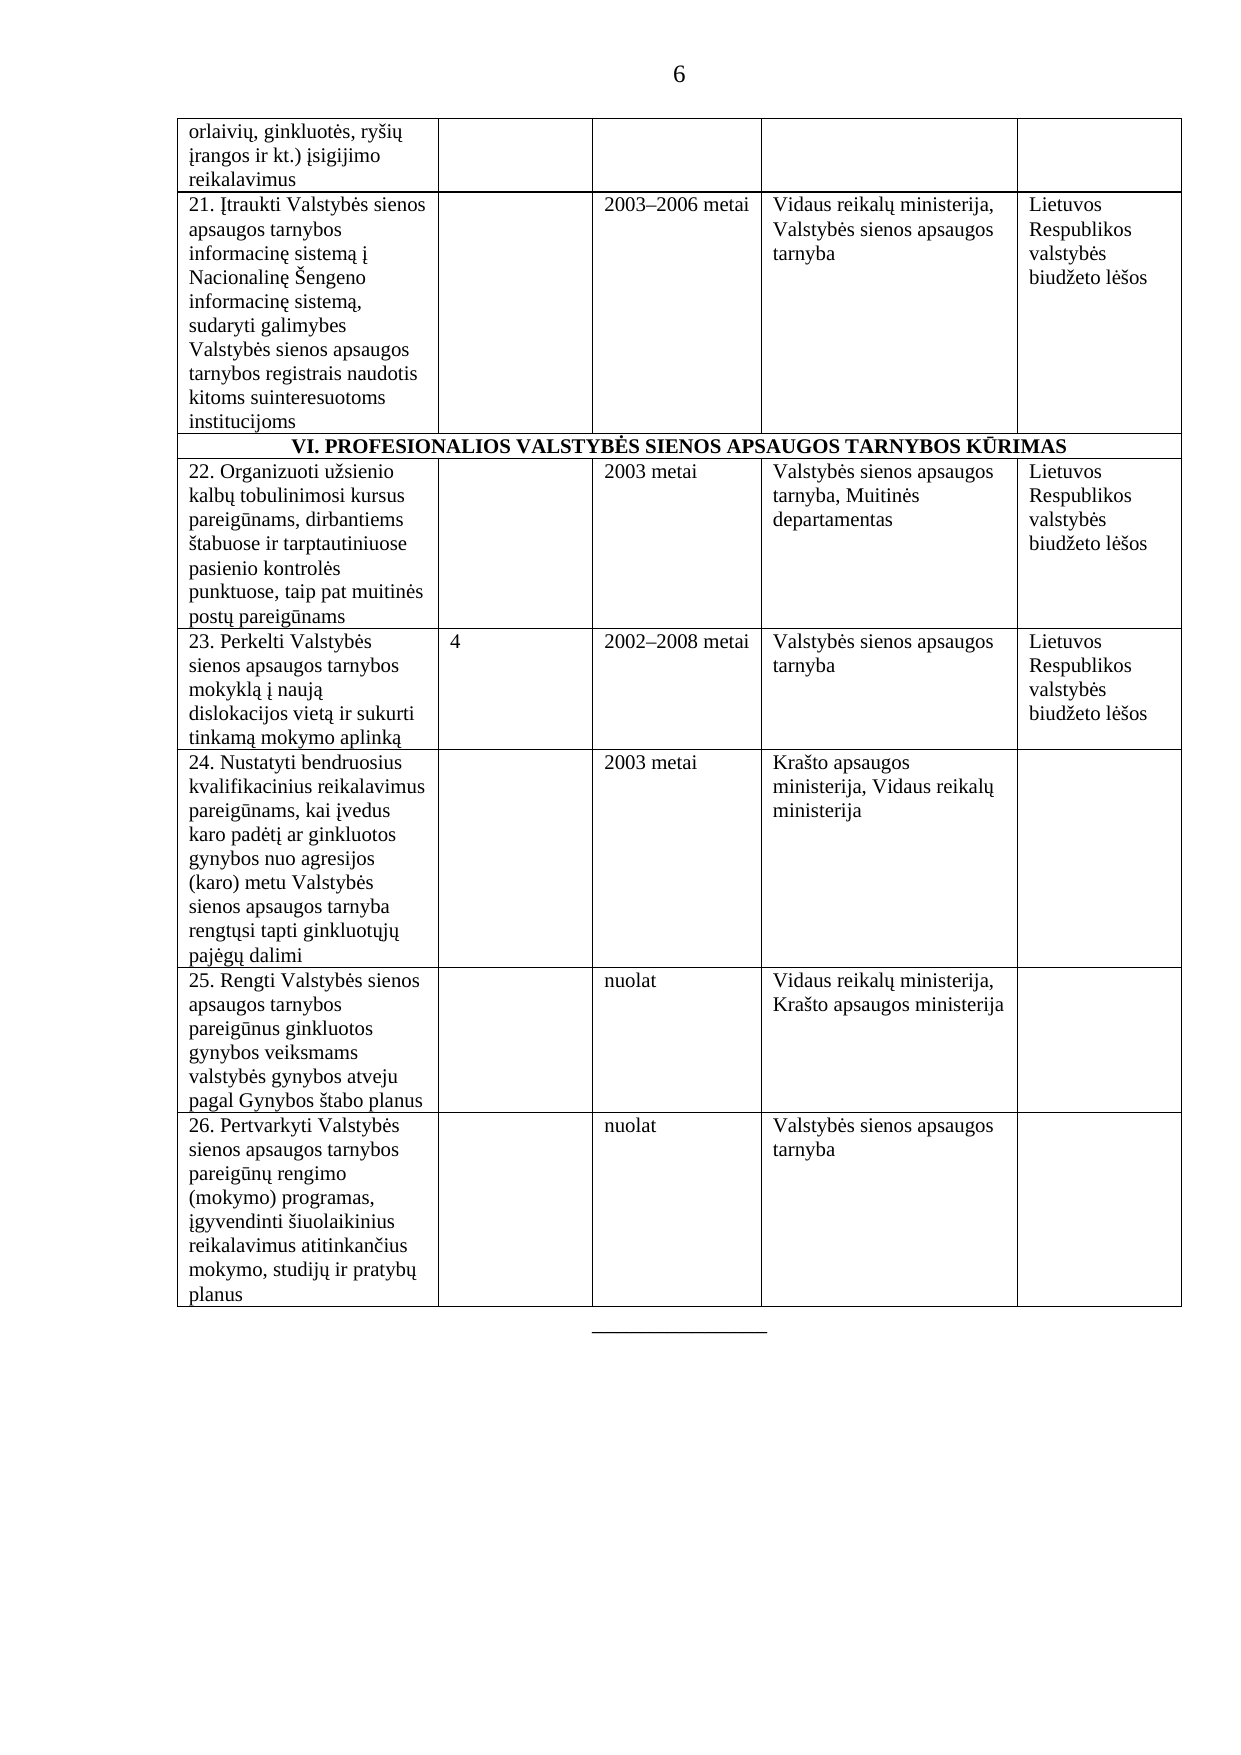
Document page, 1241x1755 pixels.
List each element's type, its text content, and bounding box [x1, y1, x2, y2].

table_cell [1018, 750, 1181, 967]
table_cell 2002–2008 metai [593, 629, 761, 749]
table_cell 26. Pertvarkyti Valstybės sienos apsaugos tarnybos pareigūnų rengimo (mokymo) programas, įgyvendinti šiuolaikinius reikalavimus atitinkančius mokymo, studijų ir pratybų planus [178, 1113, 438, 1306]
table_cell [762, 119, 1017, 191]
table_cell [439, 750, 592, 967]
table_cell [1018, 968, 1181, 1112]
table_cell 22. Organizuoti užsienio kalbų tobulinimosi kursus pareigūnams, dirbantiems štabuose ir tarptautiniuose pasienio kontrolės punktuose, taip pat muitinės postų pareigūnams [178, 459, 438, 628]
table_cell 23. Perkelti Valstybės sienos apsaugos tarnybos mokyklą į naują dislokacijos vietą ir sukurti tinkamą mokymo aplinką [178, 629, 438, 749]
table_cell [439, 119, 592, 191]
table_cell 4 [439, 629, 592, 749]
table_cell 24. Nustatyti bendruosius kvalifikacinius reikalavimus pareigūnams, kai įvedus karo padėtį ar ginkluotos gynybos nuo agresijos (karo) metu Valstybės sienos apsaugos tarnyba rengtųsi tapti ginkluotųjų pajėgų dalimi [178, 750, 438, 967]
table_cell [593, 119, 761, 191]
table_cell [439, 193, 592, 433]
table_cell orlaivių, ginkluotės, ryšių įrangos ir kt.) įsigijimo reikalavimus [178, 119, 438, 191]
table_cell Lietuvos Respublikos valstybės biudžeto lėšos [1018, 193, 1181, 433]
table_cell Lietuvos Respublikos valstybės biudžeto lėšos [1018, 629, 1181, 749]
table_cell Valstybės sienos apsaugos tarnyba, Muitinės departamentas [762, 459, 1017, 628]
table_cell nuolat [593, 968, 761, 1112]
table_cell Valstybės sienos apsaugos tarnyba [762, 629, 1017, 749]
table_cell 25. Rengti Valstybės sienos apsaugos tarnybos pareigūnus ginkluotos gynybos veiksmams valstybės gynybos atveju pagal Gynybos štabo planus [178, 968, 438, 1112]
table_cell nuolat [593, 1113, 761, 1306]
table_cell [1018, 1113, 1181, 1306]
table_cell [439, 459, 592, 628]
table_cell VI. PROFESIONALIOS VALSTYBĖS SIENOS APSAUGOS TARNYBOS KŪRIMAS [178, 434, 1181, 458]
table_cell [1018, 119, 1181, 191]
table_cell Valstybės sienos apsaugos tarnyba [762, 1113, 1017, 1306]
table_cell 2003–2006 metai [593, 193, 761, 433]
table_cell Vidaus reikalų ministerija, Krašto apsaugos ministerija [762, 968, 1017, 1112]
table_cell 2003 metai [593, 459, 761, 628]
table_cell [439, 968, 592, 1112]
text ______________ [177, 1307, 1181, 1335]
table_cell [439, 1113, 592, 1306]
table_cell Lietuvos Respublikos valstybės biudžeto lėšos [1018, 459, 1181, 628]
table_cell 2003 metai [593, 750, 761, 967]
table_cell 21. Įtraukti Valstybės sienos apsaugos tarnybos informacinę sistemą į Nacionalinę Šengeno informacinę sistemą, sudaryti galimybes Valstybės sienos apsaugos tarnybos registrais naudotis kitoms suinteresuotoms institucijoms [178, 193, 438, 433]
table_cell Vidaus reikalų ministerija, Valstybės sienos apsaugos tarnyba [762, 193, 1017, 433]
table_cell Krašto apsaugos ministerija, Vidaus reikalų ministerija [762, 750, 1017, 967]
